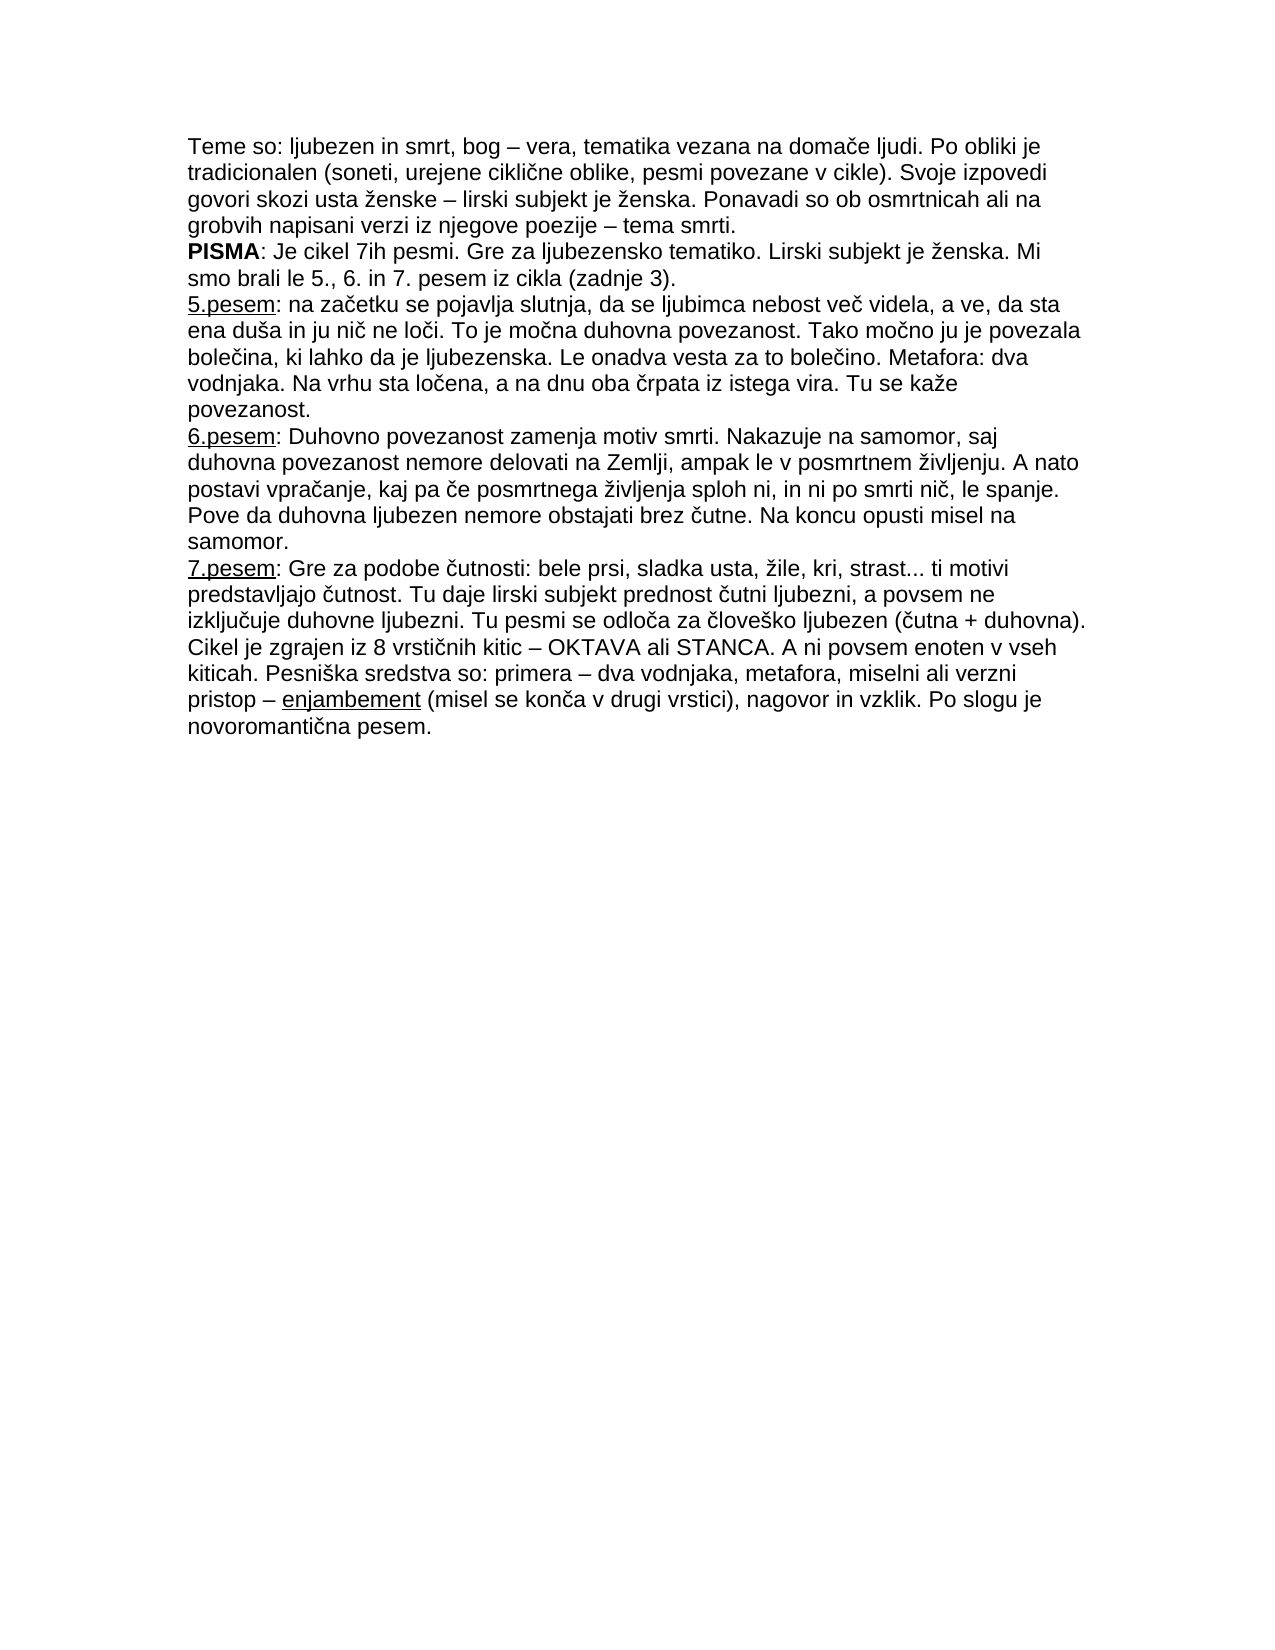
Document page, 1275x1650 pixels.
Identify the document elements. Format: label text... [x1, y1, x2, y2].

text 7.pesem: Gre za podobe čutnosti: bele prsi, sladka usta, žile, kri, strast... ti motivi predstavljajo čutnost. Tu daje lirski subjekt prednost čutni ljubezni, a povsem ne izključuje duhovne ljubezni. Tu pesmi se odloča za človeško ljubezen (čutna + duhovna). [187, 554, 1087, 634]
text PISMA: Je cikel 7ih pesmi. Gre za ljubezensko tematiko. Lirski subjekt je ženska. Mi smo brali le 5., 6. in 7. pesem iz cikla (zadnje 3). [187, 238, 1087, 291]
text 5.pesem: na začetku se pojavlja slutnja, da se ljubimca nebost več videla, a ve, da sta ena duša in ju nič ne loči. To je močna duhovna povezanost. Tako močno ju je povezala bolečina, ki lahko da je ljubezenska. Le onadva vesta za to bolečino. Metafora: dva vodnjaka. Na vrhu sta ločena, a na dnu oba črpata iz istega vira. Tu se kaže povezanost. [187, 291, 1087, 423]
text Teme so: ljubezen in smrt, bog – vera, tematika vezana na domače ljudi. Po obliki je tradicionalen (soneti, urejene ciklične oblike, pesmi povezane v cikle). Svoje izpovedi govori skozi usta ženske – lirski subjekt je ženska. Ponavadi so ob osmrtnicah ali na grobvih napisani verzi iz njegove poezije – tema smrti. [187, 133, 1087, 238]
text Cikel je zgrajen iz 8 vrstičnih kitic – OKTAVA ali STANCA. A ni povsem enoten v vseh kiticah. Pesniška sredstva so: primera – dva vodnjaka, metafora, miselni ali verzni pristop – enjambement (misel se konča v drugi vrstici), nagovor in vzklik. Po slogu je novoromantična pesem. [187, 634, 1087, 739]
text 6.pesem: Duhovno povezanost zamenja motiv smrti. Nakazuje na samomor, saj duhovna povezanost nemore delovati na Zemlji, ampak le v posmrtnem življenju. A nato postavi vpračanje, kaj pa če posmrtnega življenja sploh ni, in ni po smrti nič, le spanje. Pove da duhovna ljubezen nemore obstajati brez čutne. Na koncu opusti misel na samomor. [187, 423, 1087, 554]
